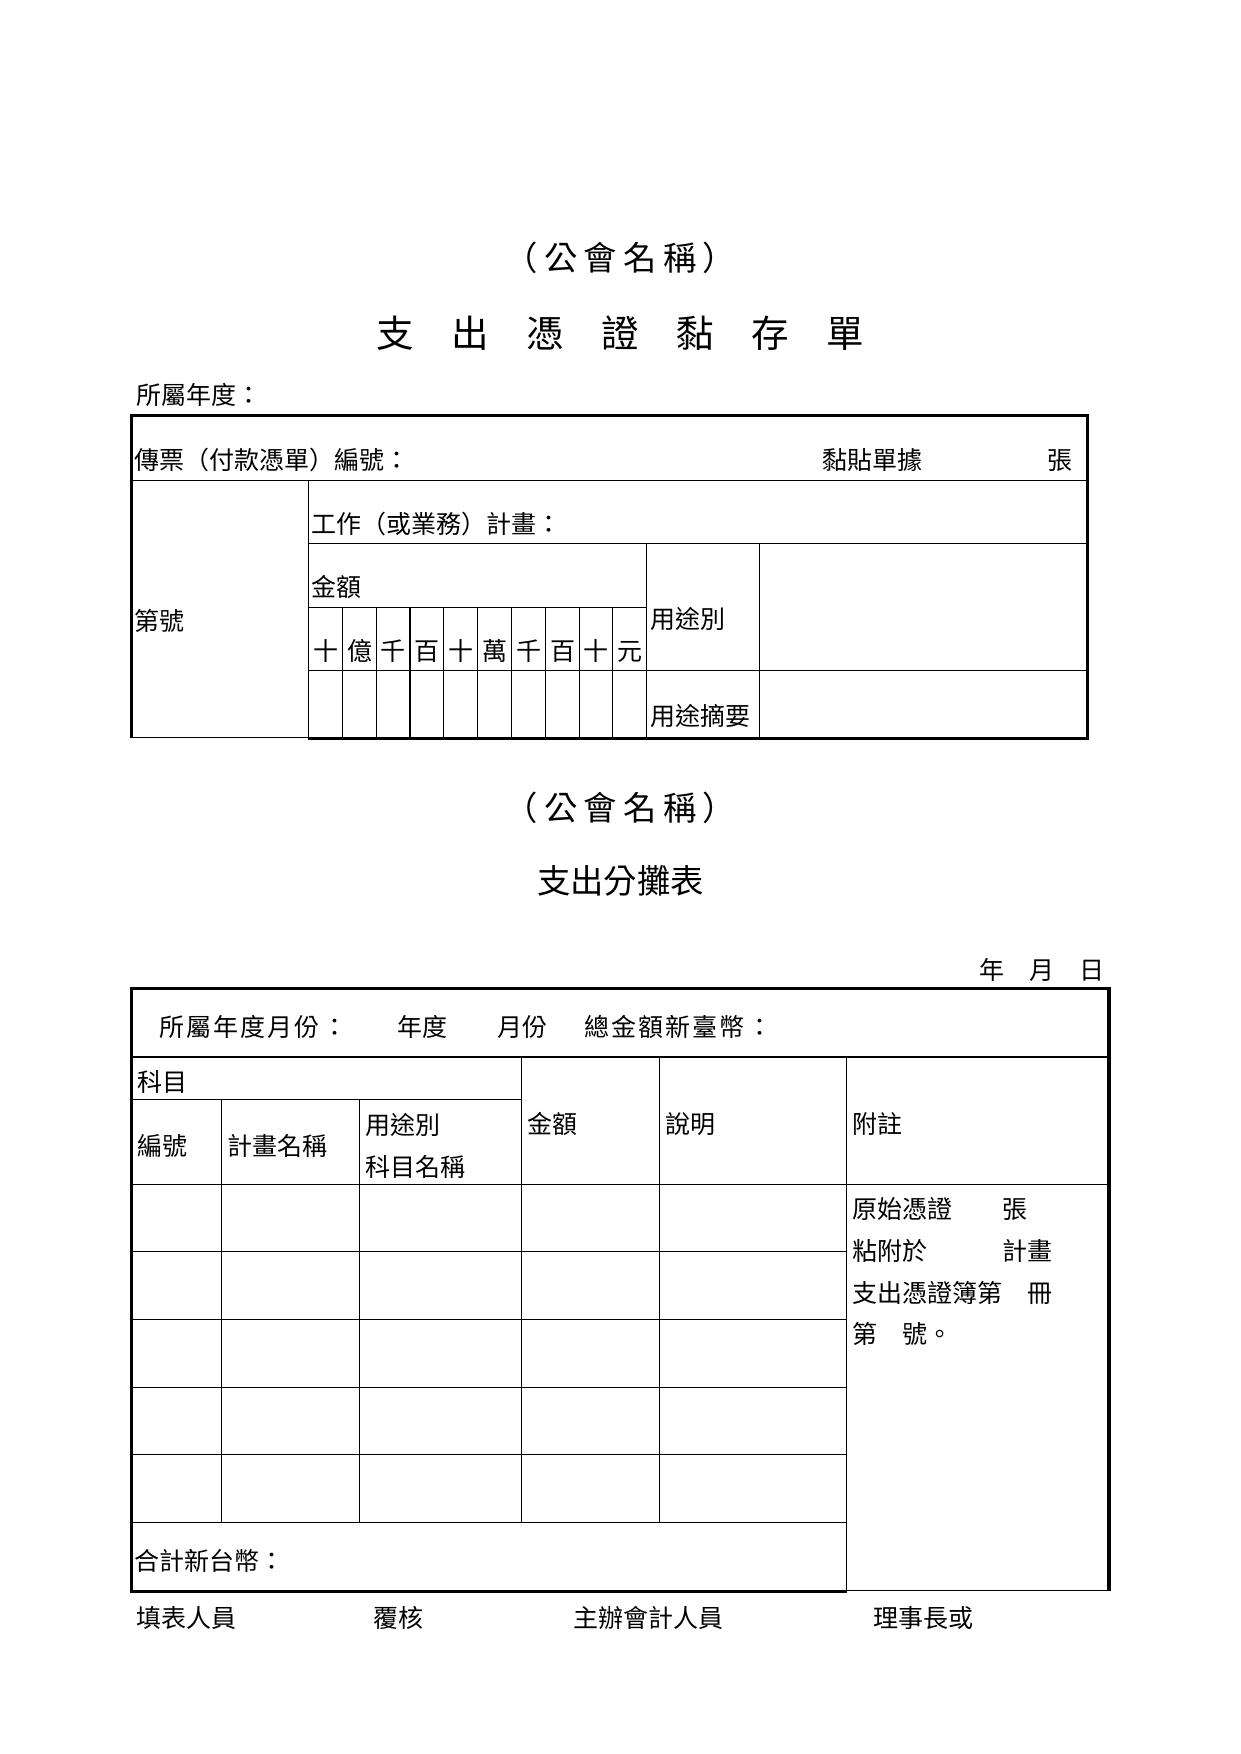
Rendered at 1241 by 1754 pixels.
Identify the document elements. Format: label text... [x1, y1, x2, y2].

table_cell 用途別 [647, 544, 759, 670]
table_cell [660, 1252, 846, 1319]
table_cell 附註 [847, 1058, 1107, 1183]
table_cell 百 [546, 608, 579, 670]
table_cell [360, 1320, 521, 1387]
table_cell [660, 1320, 846, 1387]
table_cell [444, 671, 477, 737]
table_cell [360, 1455, 521, 1522]
table_cell 說明 [660, 1058, 846, 1183]
text 填表人員 覆核 主辦會計人員 理事長或 [136, 1593, 1104, 1634]
text （公會名稱） [136, 782, 1104, 830]
text 支 出 憑 證 黏 存 單 [136, 289, 1104, 352]
table_cell [222, 1320, 359, 1387]
table_cell 億 [343, 608, 376, 670]
table_cell 編號 [133, 1100, 221, 1183]
table_cell [478, 671, 511, 737]
table_cell [343, 671, 376, 737]
table_cell 元 [613, 608, 646, 670]
table_cell [133, 1252, 221, 1319]
table_cell [760, 544, 1086, 670]
table_cell [522, 1388, 659, 1454]
table_cell [660, 1388, 846, 1454]
table_cell 十 [309, 608, 342, 670]
table_cell [660, 1455, 846, 1522]
table_cell 工作（或業務）計畫： [309, 481, 1086, 543]
table_cell [360, 1252, 521, 1319]
subtitle 年 月 日 [136, 945, 1104, 987]
table_cell [360, 1185, 521, 1251]
table_cell [760, 671, 1086, 737]
table_cell 科目 [133, 1058, 521, 1099]
text 所屬年度： [136, 352, 1104, 414]
table_cell 十 [444, 608, 477, 670]
table_header 傳票（付款憑單）編號： 黏貼單據 張 [133, 417, 1086, 480]
table_cell [411, 671, 443, 737]
table_cell [580, 671, 612, 737]
table_cell [522, 1185, 659, 1251]
table_cell [512, 671, 545, 737]
table_cell [133, 1388, 221, 1454]
table_cell [377, 671, 409, 737]
table_cell 十 [580, 608, 612, 670]
table_cell [133, 1320, 221, 1387]
table_cell [222, 1388, 359, 1454]
table_cell [133, 1185, 221, 1251]
table_cell 百 [411, 608, 443, 670]
table_cell [522, 1252, 659, 1319]
table_cell [309, 671, 342, 737]
table_cell 萬 [478, 608, 511, 670]
table_cell 千 [512, 608, 545, 670]
table_cell 用途別 科目名稱 [360, 1100, 521, 1183]
table_cell [660, 1185, 846, 1251]
text （公會名稱） [136, 214, 1104, 277]
table_cell 計畫名稱 [222, 1100, 359, 1183]
table_cell 合計新台幣： [133, 1523, 846, 1590]
table_cell [522, 1320, 659, 1387]
table_cell [613, 671, 646, 737]
table_cell [133, 1455, 221, 1522]
text 支出分攤表 [136, 855, 1104, 903]
table_cell 千 [377, 608, 409, 670]
table_cell 第號 [133, 481, 308, 737]
table_cell 金額 [522, 1058, 659, 1183]
table_cell 金額 [309, 544, 646, 607]
table_header 所屬年度月份： 年度 月份 總金額新臺幣： [133, 990, 1107, 1056]
table_cell [222, 1185, 359, 1251]
table_cell 用途摘要 [647, 671, 759, 737]
table_cell 原始憑證 張 粘附於 計畫 支出憑證簿第 冊 第 號。 [847, 1185, 1107, 1590]
table_cell [546, 671, 579, 737]
table_cell [222, 1252, 359, 1319]
table_cell [522, 1455, 659, 1522]
table_cell [360, 1388, 521, 1454]
table_cell [222, 1455, 359, 1522]
